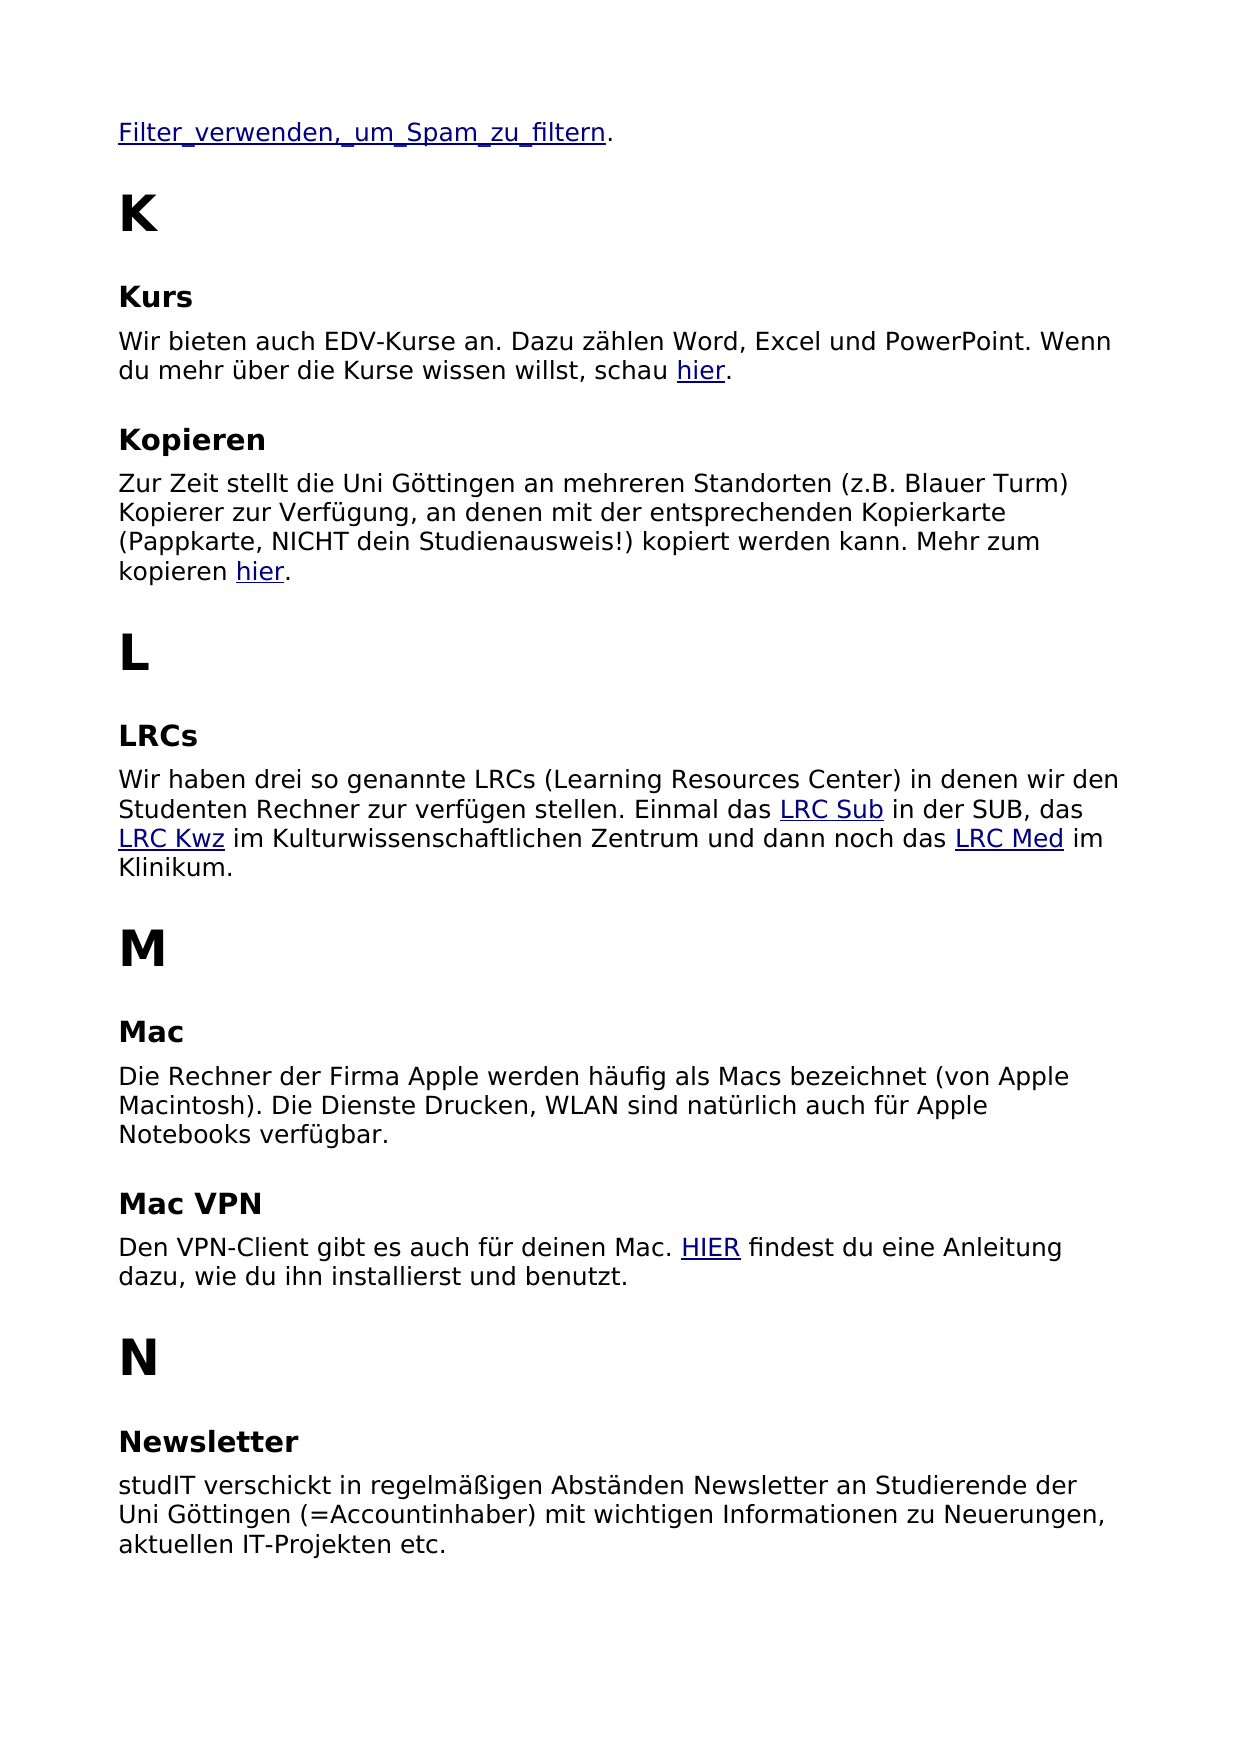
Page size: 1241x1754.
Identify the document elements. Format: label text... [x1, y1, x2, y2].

subtitle Kurs [118, 281, 1122, 314]
text Die Rechner der Firma Apple werden häufig als Macs bezeichnet (von Apple Macintosh). Die Dienste Drucken, WLAN sind natürlich auch für Apple Notebooks verfügbar. [118, 1062, 1122, 1149]
text Den VPN-Client gibt es auch für deinen Mac. HIER findest du eine Anleitung dazu, wie du ihn installierst und benutzt. [118, 1233, 1122, 1292]
subtitle Mac VPN [118, 1187, 1122, 1221]
subtitle K [118, 185, 1122, 243]
subtitle Kopieren [118, 423, 1122, 457]
subtitle Newsletter [118, 1425, 1122, 1459]
subtitle LRCs [118, 719, 1122, 753]
text Zur Zeit stellt die Uni Göttingen an mehreren Standorten (z.B. Blauer Turm) Kopierer zur Verfügung, an denen mit der entsprechenden Kopierkarte (Pappkarte, NICHT dein Studienausweis!) kopiert werden kann. Mehr zum kopieren hier. [118, 469, 1122, 586]
text Filter_verwenden,_um_Spam_zu_filtern. [118, 118, 1122, 147]
text Wir bieten auch EDV-Kurse an. Dazu zählen Word, Excel und PowerPoint. Wenn du mehr über die Kurse wissen willst, schau hier. [118, 327, 1122, 385]
subtitle L [118, 623, 1122, 682]
subtitle N [118, 1329, 1122, 1387]
subtitle Mac [118, 1016, 1122, 1049]
text Wir haben drei so genannte LRCs (Learning Resources Center) in denen wir den Studenten Rechner zur verfügen stellen. Einmal das LRC Sub in der SUB, das LRC Kwz im Kulturwissenschaftlichen Zentrum und dann noch das LRC Med im Klinikum. [118, 766, 1122, 882]
subtitle M [118, 920, 1122, 978]
text studIT verschickt in regelmäßigen Abständen Newsletter an Studierende der Uni Göttingen (=Accountinhaber) mit wichtigen Informationen zu Neuerungen, aktuellen IT-Projekten etc. [118, 1471, 1122, 1559]
